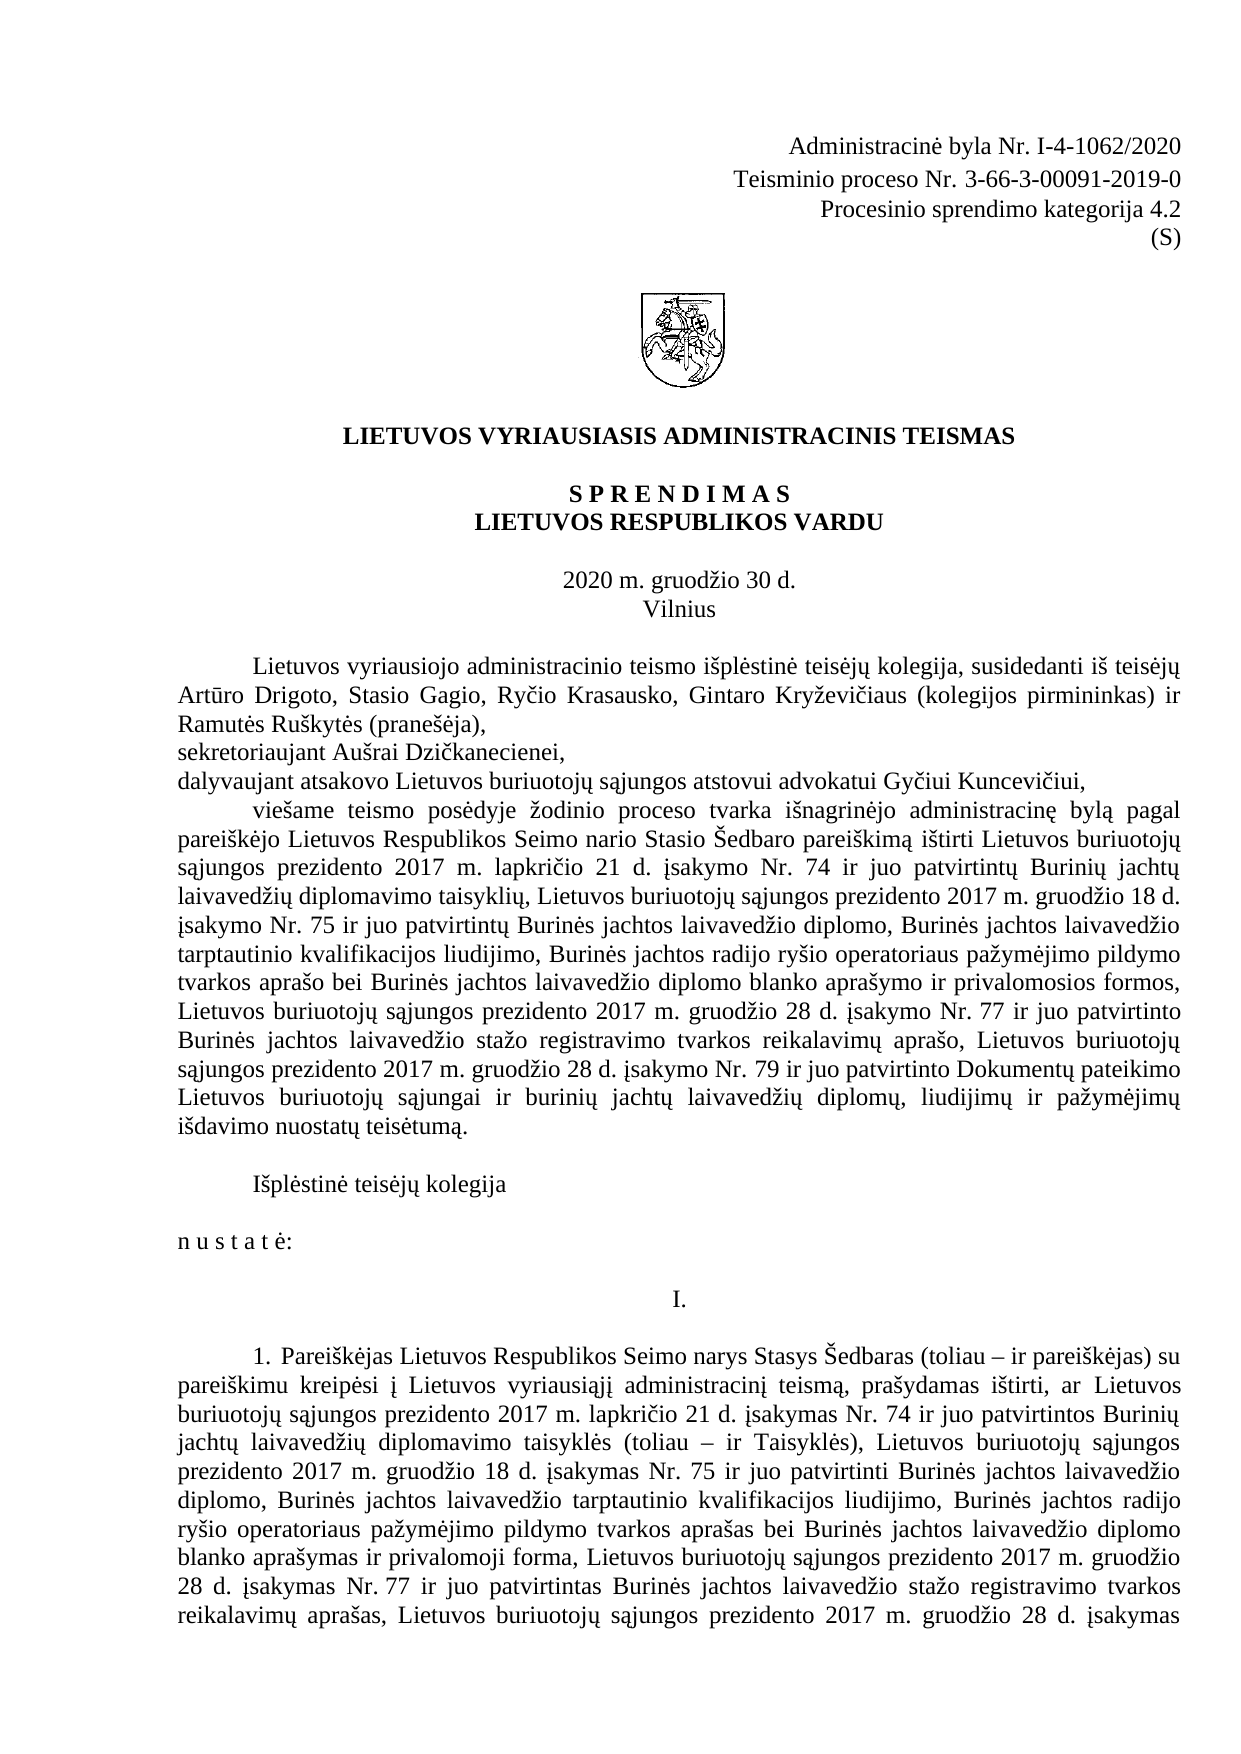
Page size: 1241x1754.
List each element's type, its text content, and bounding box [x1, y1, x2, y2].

text LIETUVOS VYRIAUSIASIS ADMINISTRACINIS TEISMAS [177, 421, 1181, 450]
text Vilnius [177, 594, 1181, 622]
text sekretoriaujant Aušrai Dzičkanecienei, [177, 737, 1181, 766]
text Administracinė byla Nr. I-4-1062/2020 [177, 131, 1181, 160]
text Procesinio sprendimo kategorija 4.2 [177, 194, 1181, 222]
text n u s t a t ė: [177, 1226, 1181, 1255]
text Teisminio proceso Nr. 3-66-3-00091-2019-0 [177, 160, 1181, 194]
text 1. Pareiškėjas Lietuvos Respublikos Seimo narys Stasys Šedbaras (toliau – ir pareiškėjas) su pareiškimu kreipėsi į Lietuvos vyriausiąjį administracinį teismą, prašydamas ištirti, ar Lietuvos buriuotojų sąjungos prezidento 2017 m. lapkričio 21 d. įsakymas Nr. 74 ir juo patvirtintos Burinių jachtų laivavedžių diplomavimo taisyklės (toliau – ir Taisyklės), Lietuvos buriuotojų sąjungos prezidento 2017 m. gruodžio 18 d. įsakymas Nr. 75 ir juo patvirtinti Burinės jachtos laivavedžio diplomo, Burinės jachtos laivavedžio tarptautinio kvalifikacijos liudijimo, Burinės jachtos radijo ryšio operatoriaus pažymėjimo pildymo tvarkos aprašas bei Burinės jachtos laivavedžio diplomo blanko aprašymas ir privalomoji forma, Lietuvos buriuotojų sąjungos prezidento 2017 m. gruodžio 28 d. įsakymas Nr. 77 ir juo patvirtintas Burinės jachtos laivavedžio stažo registravimo tvarkos reikalavimų aprašas, Lietuvos buriuotojų sąjungos prezidento 2017 m. gruodžio 28 d. įsakymas [177, 1341, 1181, 1629]
text Išplėstinė teisėjų kolegija [177, 1169, 1181, 1197]
text LIETUVOS RESPUBLIKOS VARDU [177, 507, 1181, 536]
text I. [177, 1284, 1181, 1312]
text (S) [177, 222, 1181, 251]
text viešame teismo posėdyje žodinio proceso tvarka išnagrinėjo administracinę bylą pagal pareiškėjo Lietuvos Respublikos Seimo nario Stasio Šedbaro pareiškimą ištirti Lietuvos buriuotojų sąjungos prezidento 2017 m. lapkričio 21 d. įsakymo Nr. 74 ir juo patvirtintų Burinių jachtų laivavedžių diplomavimo taisyklių, Lietuvos buriuotojų sąjungos prezidento 2017 m. gruodžio 18 d. įsakymo Nr. 75 ir juo patvirtintų Burinės jachtos laivavedžio diplomo, Burinės jachtos laivavedžio tarptautinio kvalifikacijos liudijimo, Burinės jachtos radijo ryšio operatoriaus pažymėjimo pildymo tvarkos aprašo bei Burinės jachtos laivavedžio diplomo blanko aprašymo ir privalomosios formos, Lietuvos buriuotojų sąjungos prezidento 2017 m. gruodžio 28 d. įsakymo Nr. 77 ir juo patvirtinto Burinės jachtos laivavedžio stažo registravimo tvarkos reikalavimų aprašo, Lietuvos buriuotojų sąjungos prezidento 2017 m. gruodžio 28 d. įsakymo Nr. 79 ir juo patvirtinto Dokumentų pateikimo Lietuvos buriuotojų sąjungai ir burinių jachtų laivavedžių diplomų, liudijimų ir pažymėjimų išdavimo nuostatų teisėtumą. [177, 795, 1181, 1140]
text dalyvaujant atsakovo Lietuvos buriuotojų sąjungos atstovui advokatui Gyčiui Kuncevičiui, [177, 766, 1181, 795]
text Lietuvos vyriausiojo administracinio teismo išplėstinė teisėjų kolegija, susidedanti iš teisėjų Artūro Drigoto, Stasio Gagio, Ryčio Krasausko, Gintaro Kryževičiaus (kolegijos pirmininkas) ir Ramutės Ruškytės (pranešėja), [177, 651, 1181, 737]
text 2020 m. gruodžio 30 d. [177, 565, 1181, 594]
text S P R E N D I M A S [177, 479, 1181, 507]
